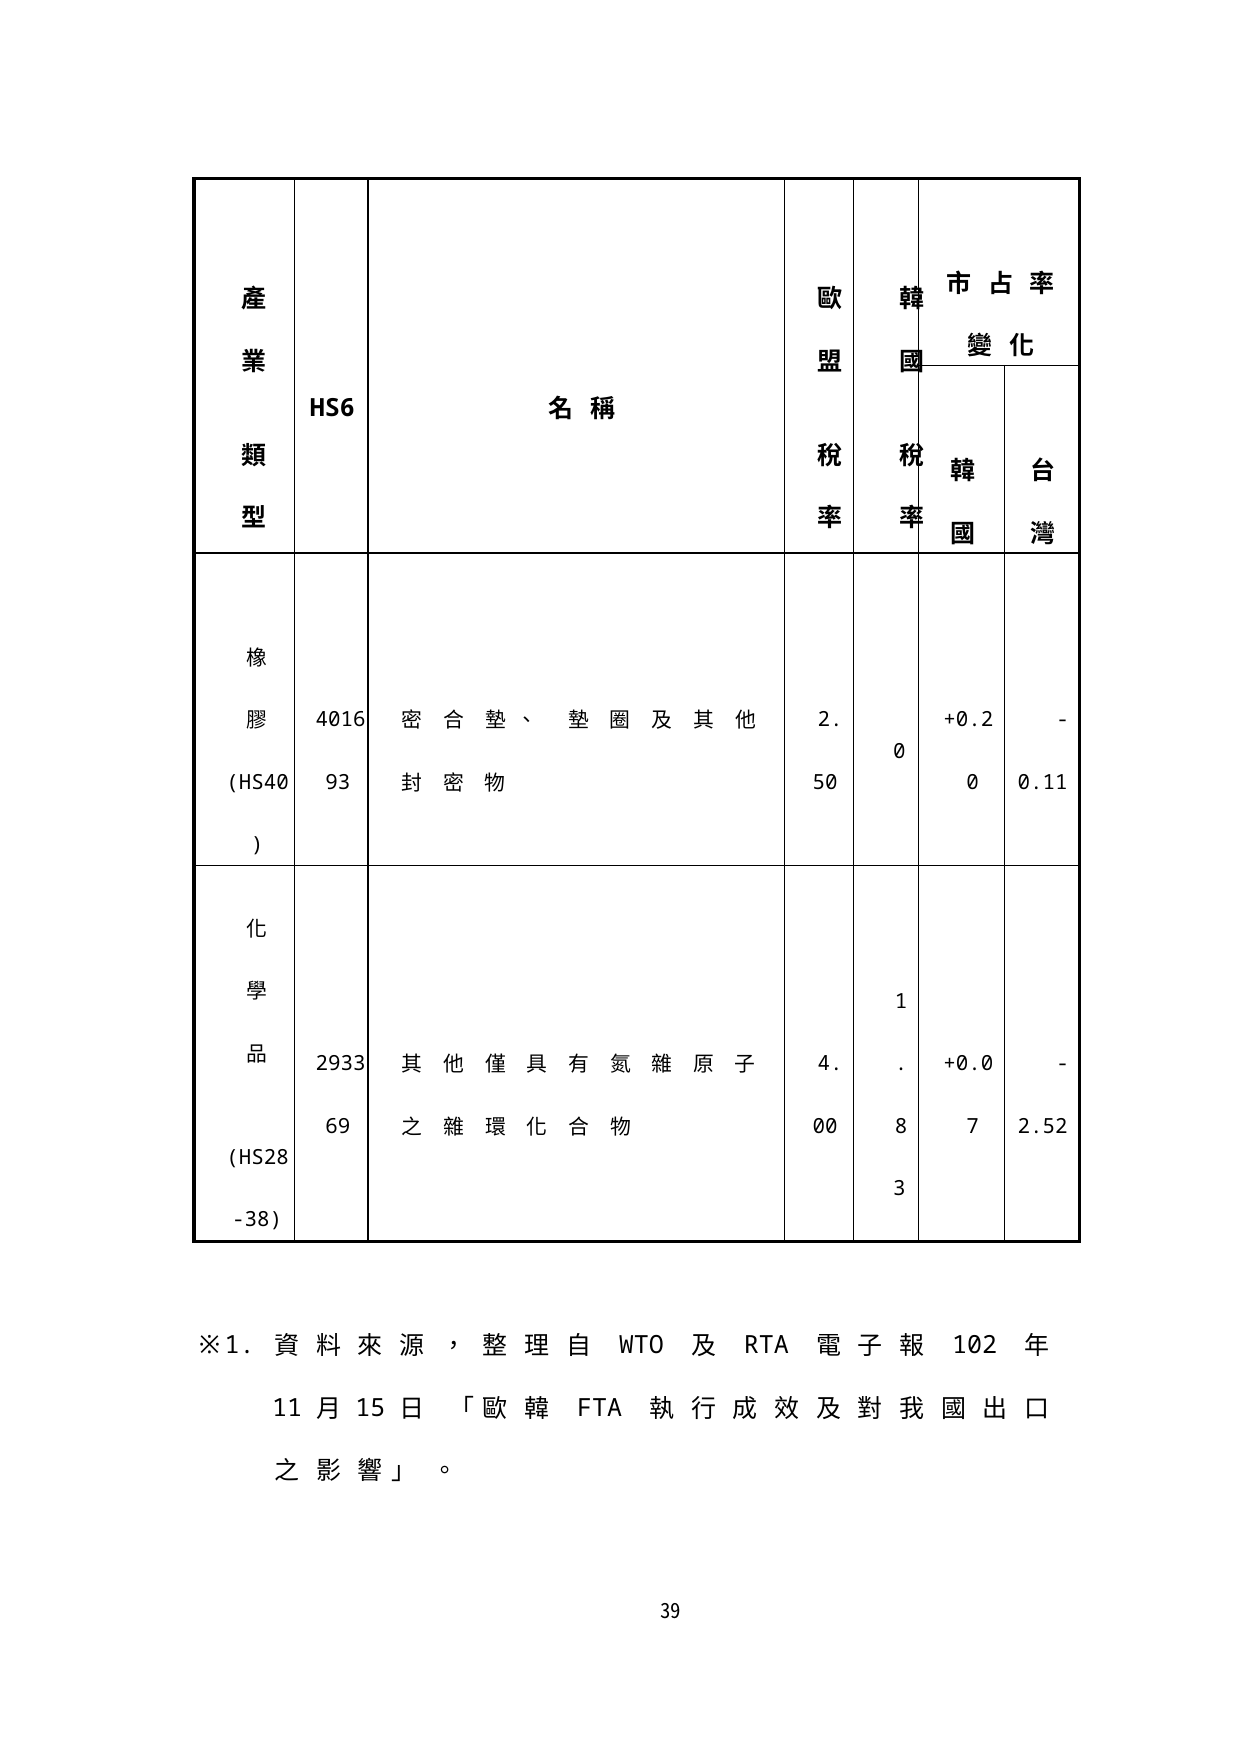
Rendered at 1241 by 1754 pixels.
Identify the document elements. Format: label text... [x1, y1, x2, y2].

table_cell -0.11 [1005, 554, 1078, 865]
table_cell 其他僅具有氮雜原子之雜環化合物 [369, 866, 784, 1240]
text ※1.資料來源，整理自WTO及RTA電子報102年11月15日「歐韓FTA執行成效及對我國出口之影響」。 [183, 1302, 1058, 1490]
table_cell 橡膠(HS40) [196, 554, 294, 865]
table_cell 密合墊、墊圈及其他封密物 [369, 554, 784, 865]
table_cell 293369 [295, 866, 367, 1240]
table_cell +0.20 [919, 554, 1004, 865]
table_cell 4.00 [785, 866, 853, 1240]
table_header 市占率變化 [919, 180, 1078, 365]
table_cell 0 [854, 554, 918, 865]
table_cell 1.83 [854, 866, 918, 1240]
table_cell 401693 [295, 554, 367, 865]
table_header 韓國 稅率 [854, 180, 918, 552]
table_cell 2.50 [785, 554, 853, 865]
table_cell +0.07 [919, 866, 1004, 1240]
table_cell 韓國 [919, 366, 1004, 552]
table_header 名稱 [369, 180, 784, 552]
table_header HS6 [295, 180, 367, 552]
table_cell 化學品 (HS28-38) [196, 866, 294, 1240]
table_header 產業 類型 [196, 180, 294, 552]
table_header 歐盟 稅率 [785, 180, 853, 552]
table_cell 台灣 [1005, 366, 1078, 552]
table_cell -2.52 [1005, 866, 1078, 1240]
